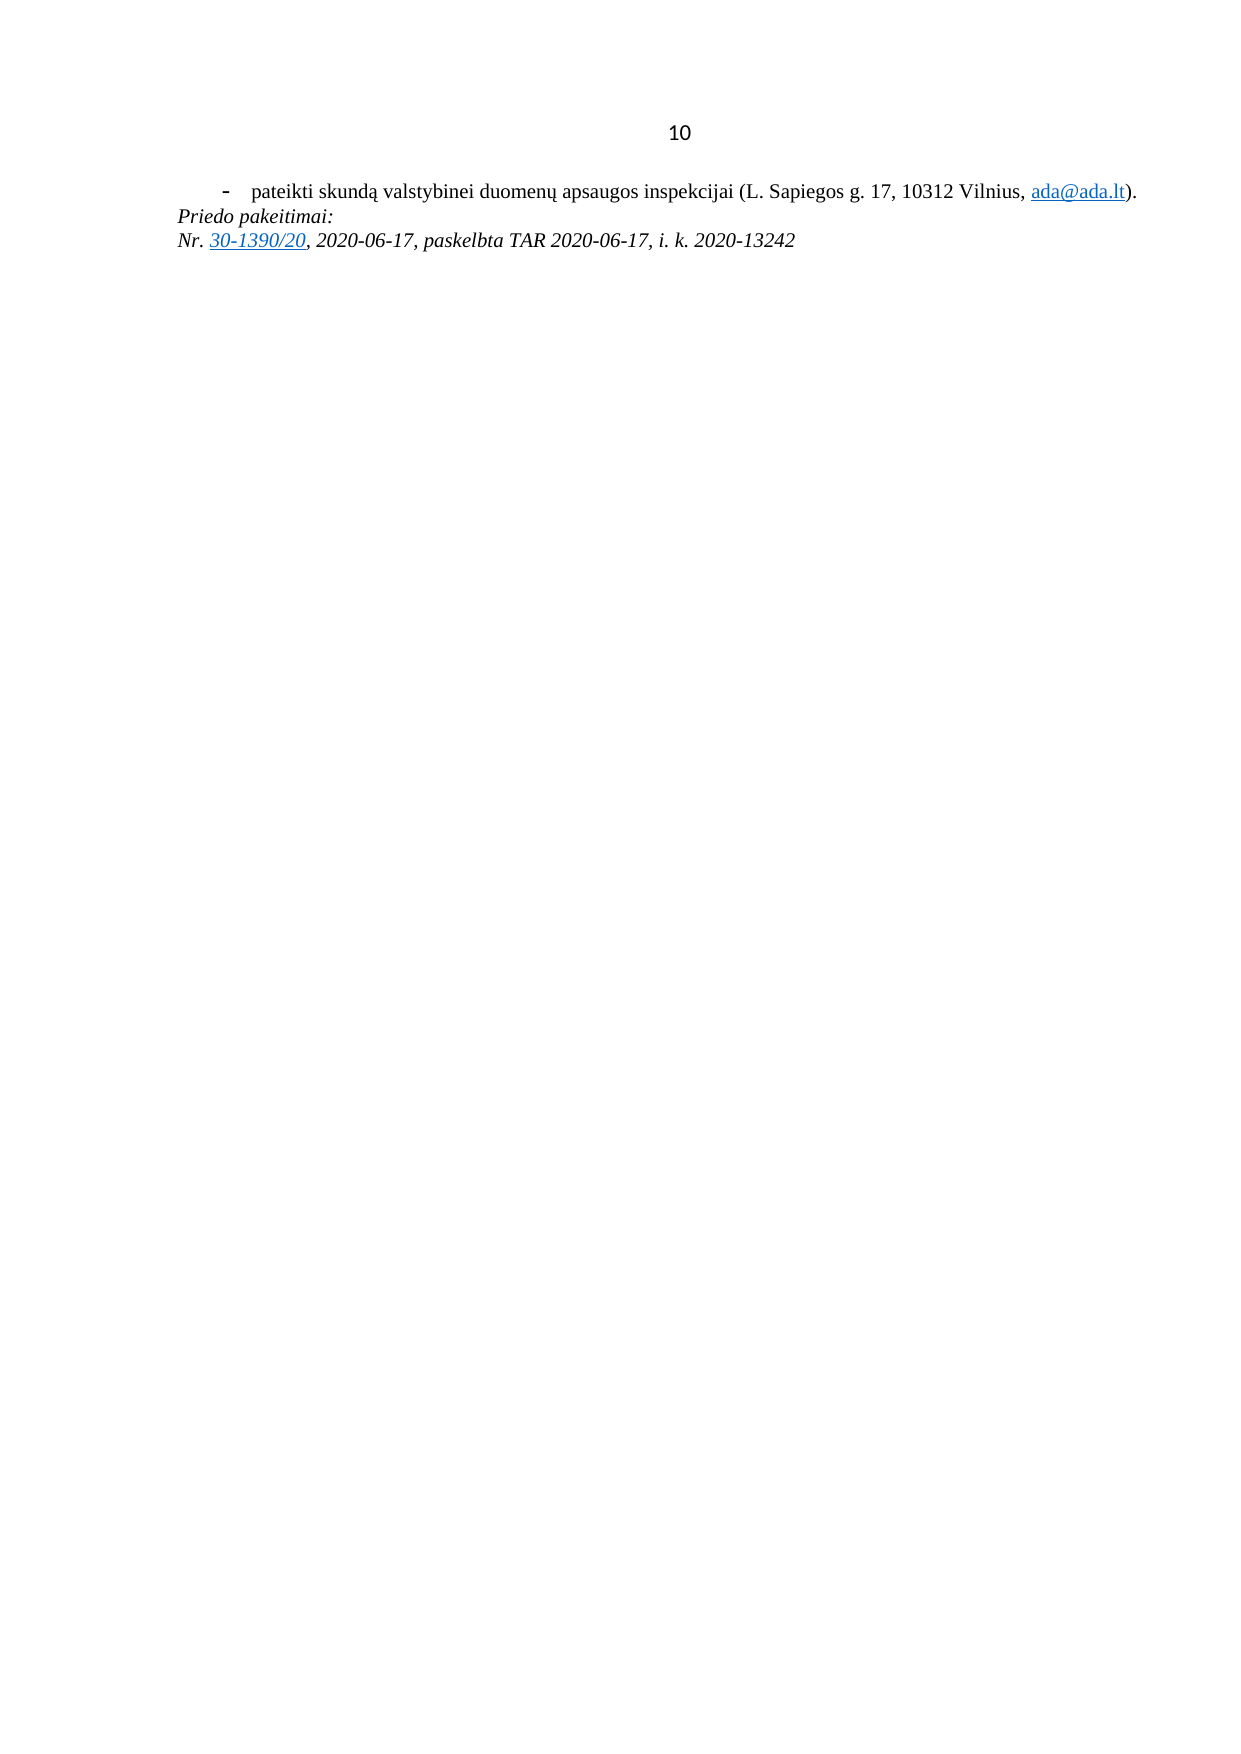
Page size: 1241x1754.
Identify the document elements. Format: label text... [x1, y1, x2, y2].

text - pateikti skundą valstybinei duomenų apsaugos inspekcijai (L. Sapiegos g. 17, 10312 Vilnius, ada@ada.lt). [177, 175, 1181, 204]
text Nr. 30-1390/20, 2020-06-17, paskelbta TAR 2020-06-17, i. k. 2020-13242 [177, 228, 1181, 252]
text Priedo pakeitimai: [177, 204, 1181, 228]
